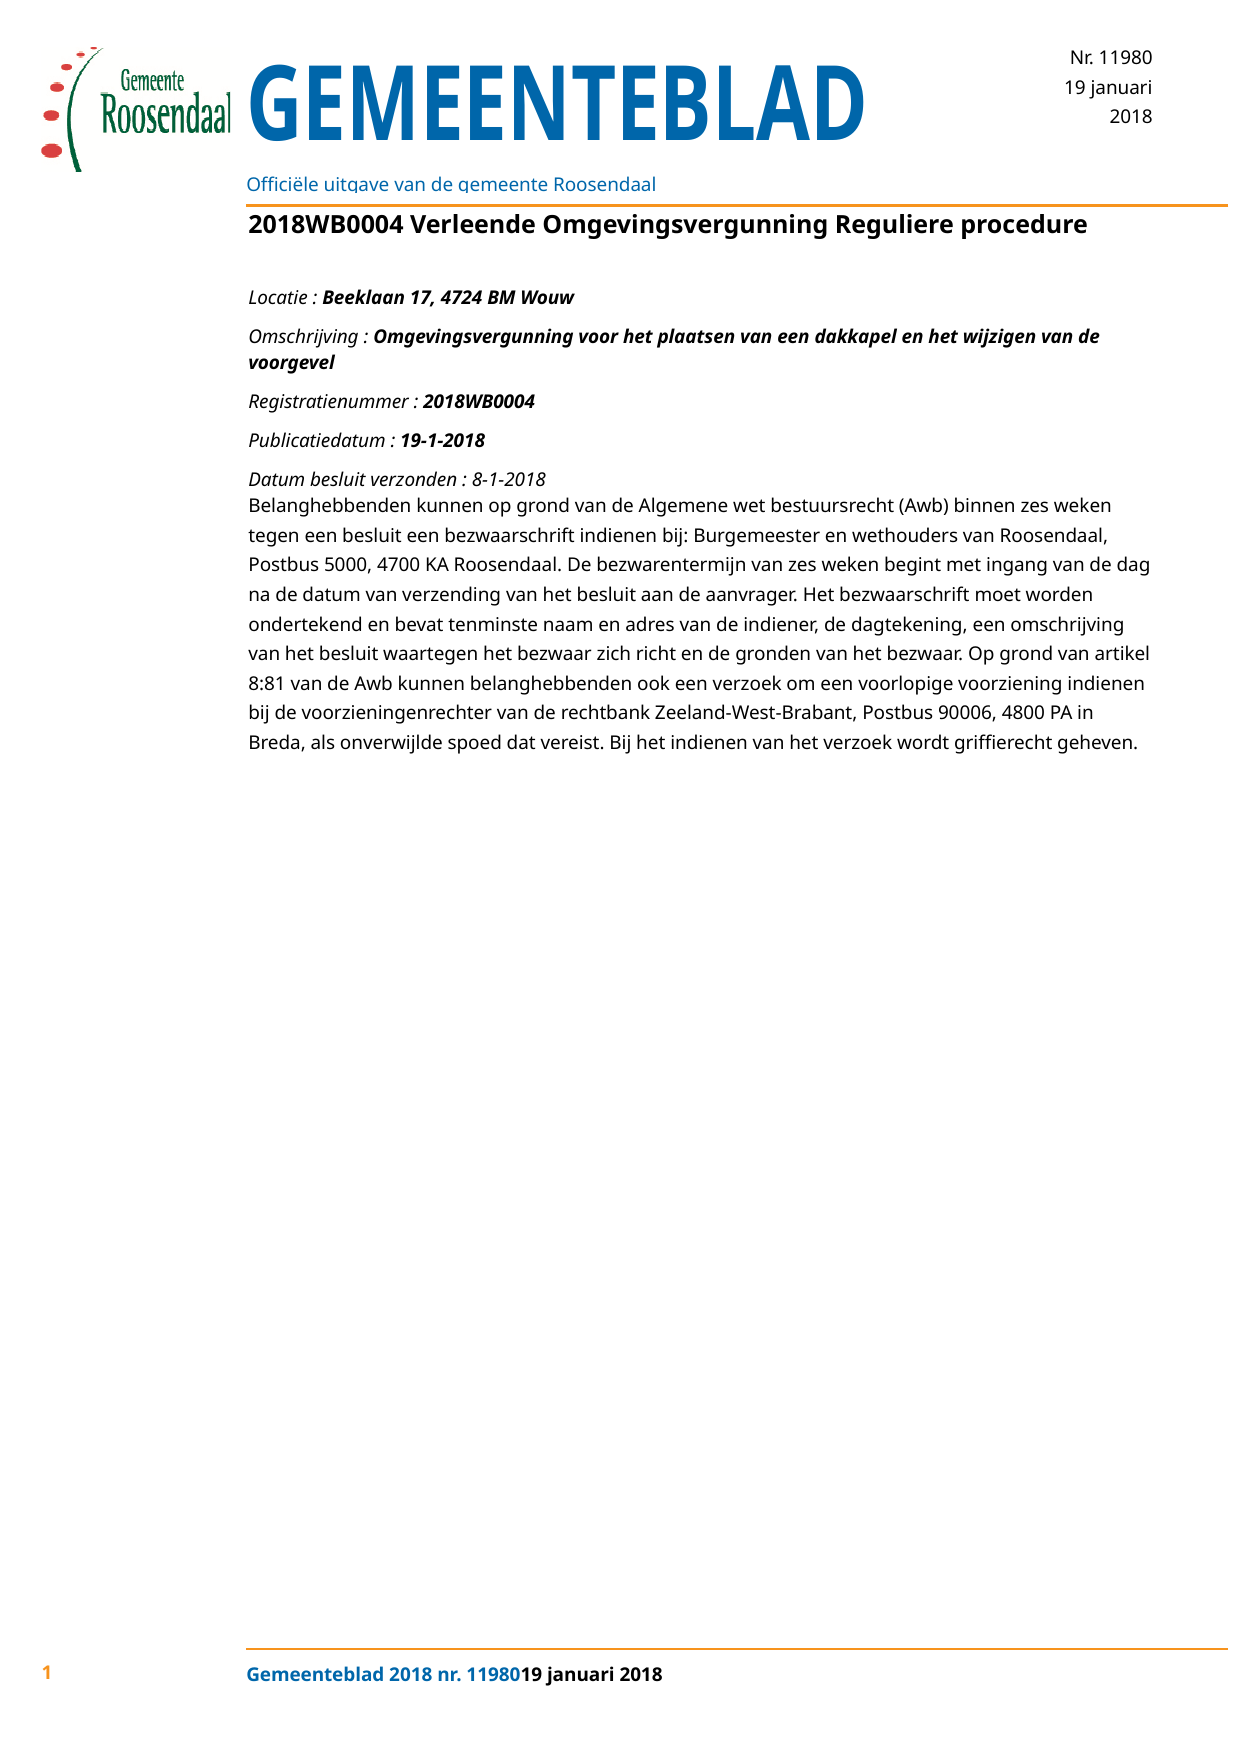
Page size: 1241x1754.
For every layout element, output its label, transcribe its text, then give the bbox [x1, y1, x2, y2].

text Locatie : Beeklaan 17, 4724 BM Wouw [248, 284, 1152, 309]
text Datum besluit verzonden : 8-1-2018 [248, 467, 1152, 492]
text Omschrijving : Omgevingsvergunning voor het plaatsen van een dakkapel en het wijzigen van de voorgevel [248, 323, 1152, 374]
text Belanghebbenden kunnen op grond van de Algemene wet bestuursrecht (Awb) binnen zes weken tegen een besluit een bezwaarschrift indienen bij: Burgemeester en wethouders van Roosendaal, Postbus 5000, 4700 KA Roosendaal. De bezwarentermijn van zes weken begint met ingang van de dag na de datum van verzending van het besluit aan de aanvrager. Het bezwaarschrift moet worden ondertekend en bevat tenminste naam en adres van de indiener, de dagtekening, een omschrijving van het besluit waartegen het bezwaar zich richt en de gronden van het bezwaar. Op grond van artikel 8:81 van de Awb kunnen belanghebbenden ook een verzoek om een voorlopige voorziening indienen bij de voorzieningenrechter van de rechtbank Zeeland-West-Brabant, Postbus 90006, 4800 PA in Breda, als onverwijlde spoed dat vereist. Bij het indienen van het verzoek wordt griffierecht geheven. [248, 492, 1152, 755]
text Publicatiedatum : 19-1-2018 [248, 427, 1152, 453]
text 2018WB0004 Verleende Omgevingsvergunning Reguliere procedure [248, 207, 1152, 241]
text Registratienummer : 2018WB0004 [248, 388, 1152, 414]
picture [41, 47, 231, 172]
